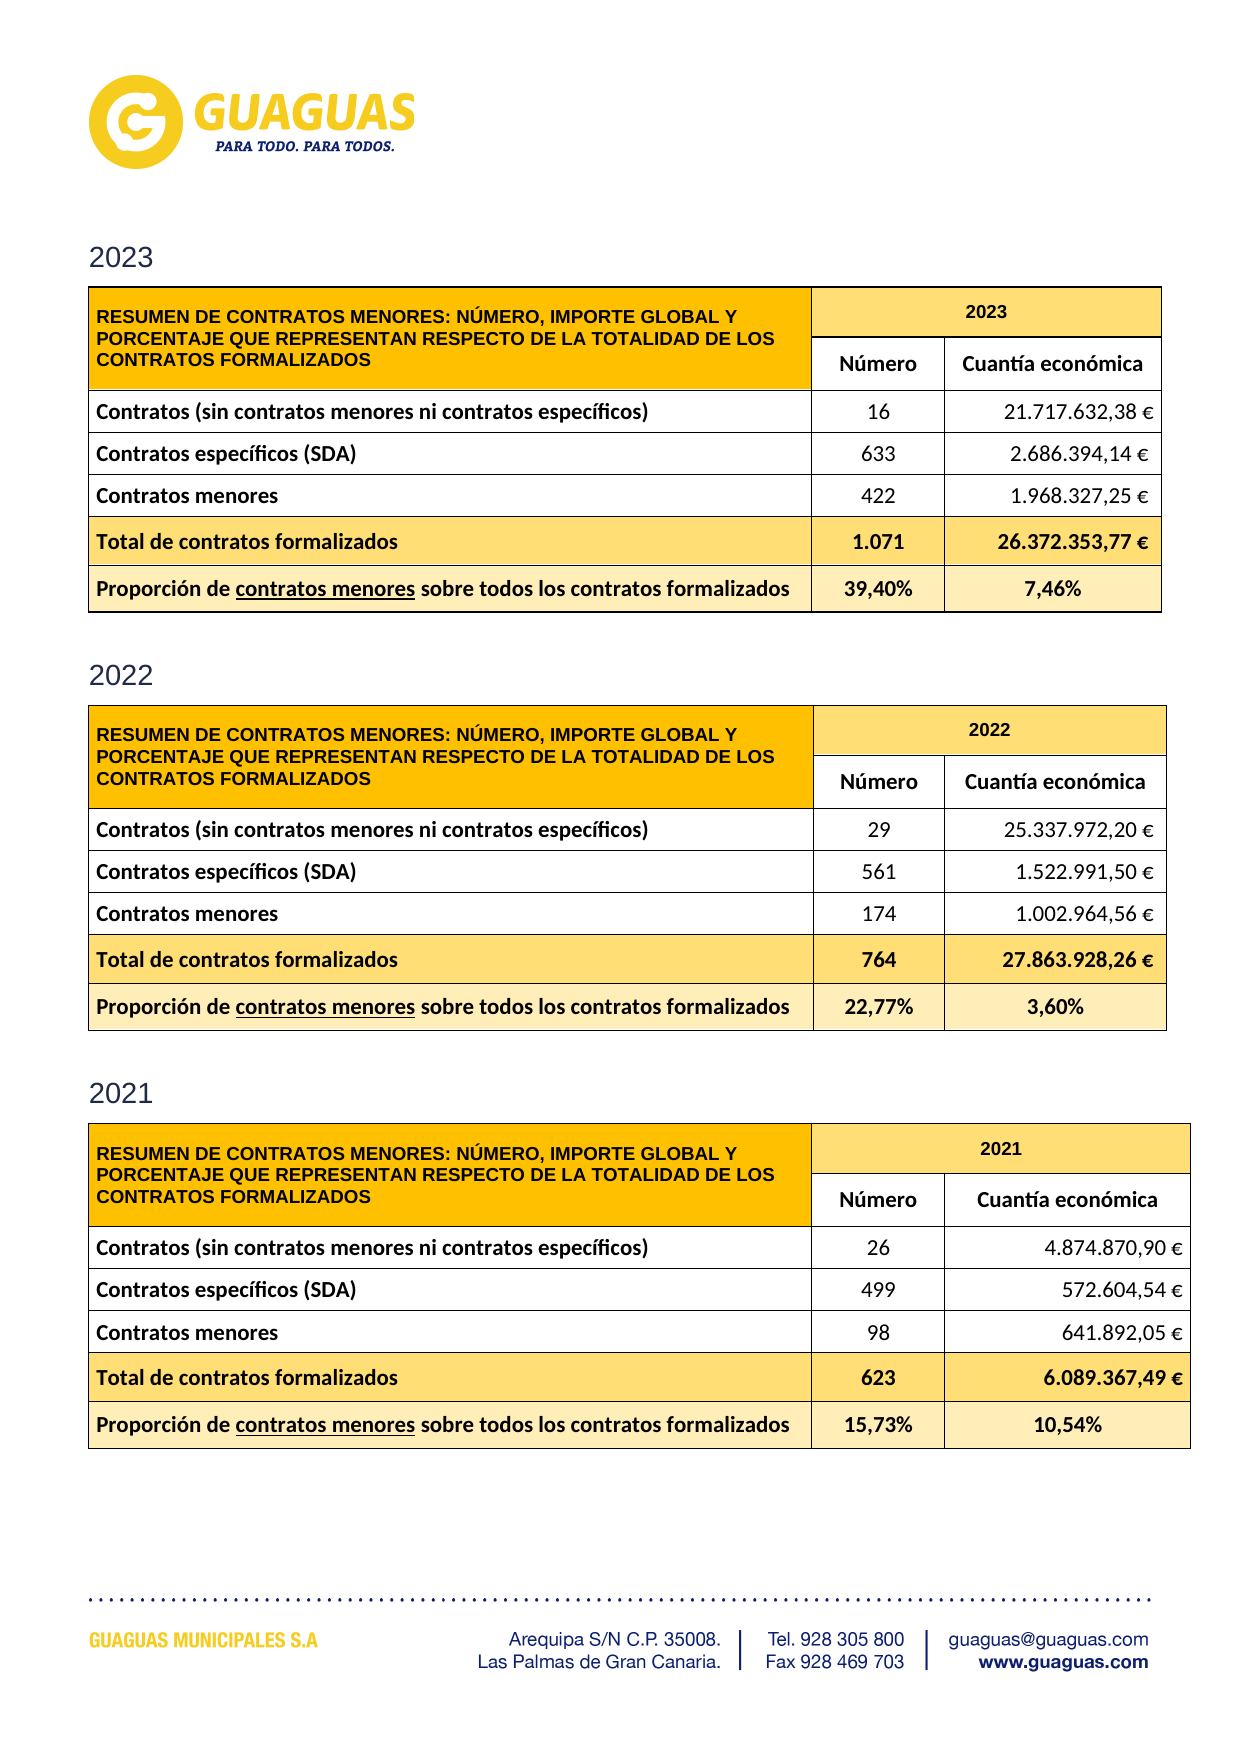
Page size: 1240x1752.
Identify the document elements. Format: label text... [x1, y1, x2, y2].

table_cell Número [812, 1174, 944, 1226]
table_cell 22,77% [814, 984, 944, 1029]
table_cell 1.968.327,25 € [945, 475, 1161, 516]
table_cell Número [814, 756, 944, 808]
table_cell 174 [814, 893, 944, 934]
table_header 2022 [814, 706, 1166, 754]
table_cell Total de contratos formalizados [89, 517, 811, 564]
text 2022 [89, 658, 1151, 692]
table_cell Contratos menores [89, 893, 813, 934]
table_cell Cuantía económica [945, 1174, 1190, 1226]
table_cell 25.337.972,20 € [945, 809, 1166, 850]
table_cell 499 [812, 1269, 944, 1310]
table_cell Cuantía económica [945, 756, 1166, 808]
table_cell Contratos específicos (SDA) [89, 433, 811, 474]
table_cell 1.071 [812, 517, 944, 564]
table_cell Proporción de contratos menores sobre todos los contratos formalizados [89, 566, 811, 611]
text 2021 [89, 1077, 1151, 1110]
table_header RESUMEN DE CONTRATOS MENORES: NÚMERO, IMPORTE GLOBAL Y PORCENTAJE QUE REPRESENTAN RESPECTO DE LA TOTALIDAD DE LOS CONTRATOS FORMALIZADOS [89, 288, 811, 389]
table_cell 7,46% [945, 566, 1161, 611]
table_cell 39,40% [812, 566, 944, 611]
table_cell 26 [812, 1227, 944, 1268]
table_cell Contratos menores [89, 1311, 811, 1352]
table_cell 1.002.964,56 € [945, 893, 1166, 934]
table_cell Contratos (sin contratos menores ni contratos específicos) [89, 809, 813, 850]
table_cell Proporción de contratos menores sobre todos los contratos formalizados [89, 984, 813, 1029]
table_cell 4.874.870,90 € [945, 1227, 1190, 1268]
table_cell 98 [812, 1311, 944, 1352]
table_cell Contratos (sin contratos menores ni contratos específicos) [89, 391, 811, 432]
table_cell 561 [814, 851, 944, 892]
table_cell Total de contratos formalizados [89, 1353, 811, 1401]
table_cell Contratos (sin contratos menores ni contratos específicos) [89, 1227, 811, 1268]
table_cell 422 [812, 475, 944, 516]
table_cell 10,54% [945, 1402, 1190, 1448]
table_header 2023 [812, 288, 1161, 336]
table_cell 6.089.367,49 € [945, 1353, 1190, 1401]
table_cell 572.604,54 € [945, 1269, 1190, 1310]
table_cell 27.863.928,26 € [945, 935, 1166, 983]
table_cell 15,73% [812, 1402, 944, 1448]
table_cell 3,60% [945, 984, 1166, 1029]
table_cell Número [812, 338, 944, 389]
table_header RESUMEN DE CONTRATOS MENORES: NÚMERO, IMPORTE GLOBAL Y PORCENTAJE QUE REPRESENTAN RESPECTO DE LA TOTALIDAD DE LOS CONTRATOS FORMALIZADOS [89, 1124, 811, 1226]
table_cell 1.522.991,50 € [945, 851, 1166, 892]
table_cell 633 [812, 433, 944, 474]
table_cell 623 [812, 1353, 944, 1401]
table_cell Contratos específicos (SDA) [89, 1269, 811, 1310]
table_cell Proporción de contratos menores sobre todos los contratos formalizados [89, 1402, 811, 1448]
text 2023 [89, 240, 1151, 274]
table_header 2021 [812, 1124, 1190, 1173]
table_cell Cuantía económica [945, 338, 1161, 389]
table_cell 29 [814, 809, 944, 850]
table_cell 2.686.394,14 € [945, 433, 1161, 474]
table_cell 641.892,05 € [945, 1311, 1190, 1352]
table_header RESUMEN DE CONTRATOS MENORES: NÚMERO, IMPORTE GLOBAL Y PORCENTAJE QUE REPRESENTAN RESPECTO DE LA TOTALIDAD DE LOS CONTRATOS FORMALIZADOS [89, 706, 813, 808]
table_cell 764 [814, 935, 944, 983]
table_cell 16 [812, 391, 944, 432]
table_cell Contratos menores [89, 475, 811, 516]
table_cell 21.717.632,38 € [945, 391, 1161, 432]
table_cell 26.372.353,77 € [945, 517, 1161, 564]
table_cell Contratos específicos (SDA) [89, 851, 813, 892]
table_cell Total de contratos formalizados [89, 935, 813, 983]
